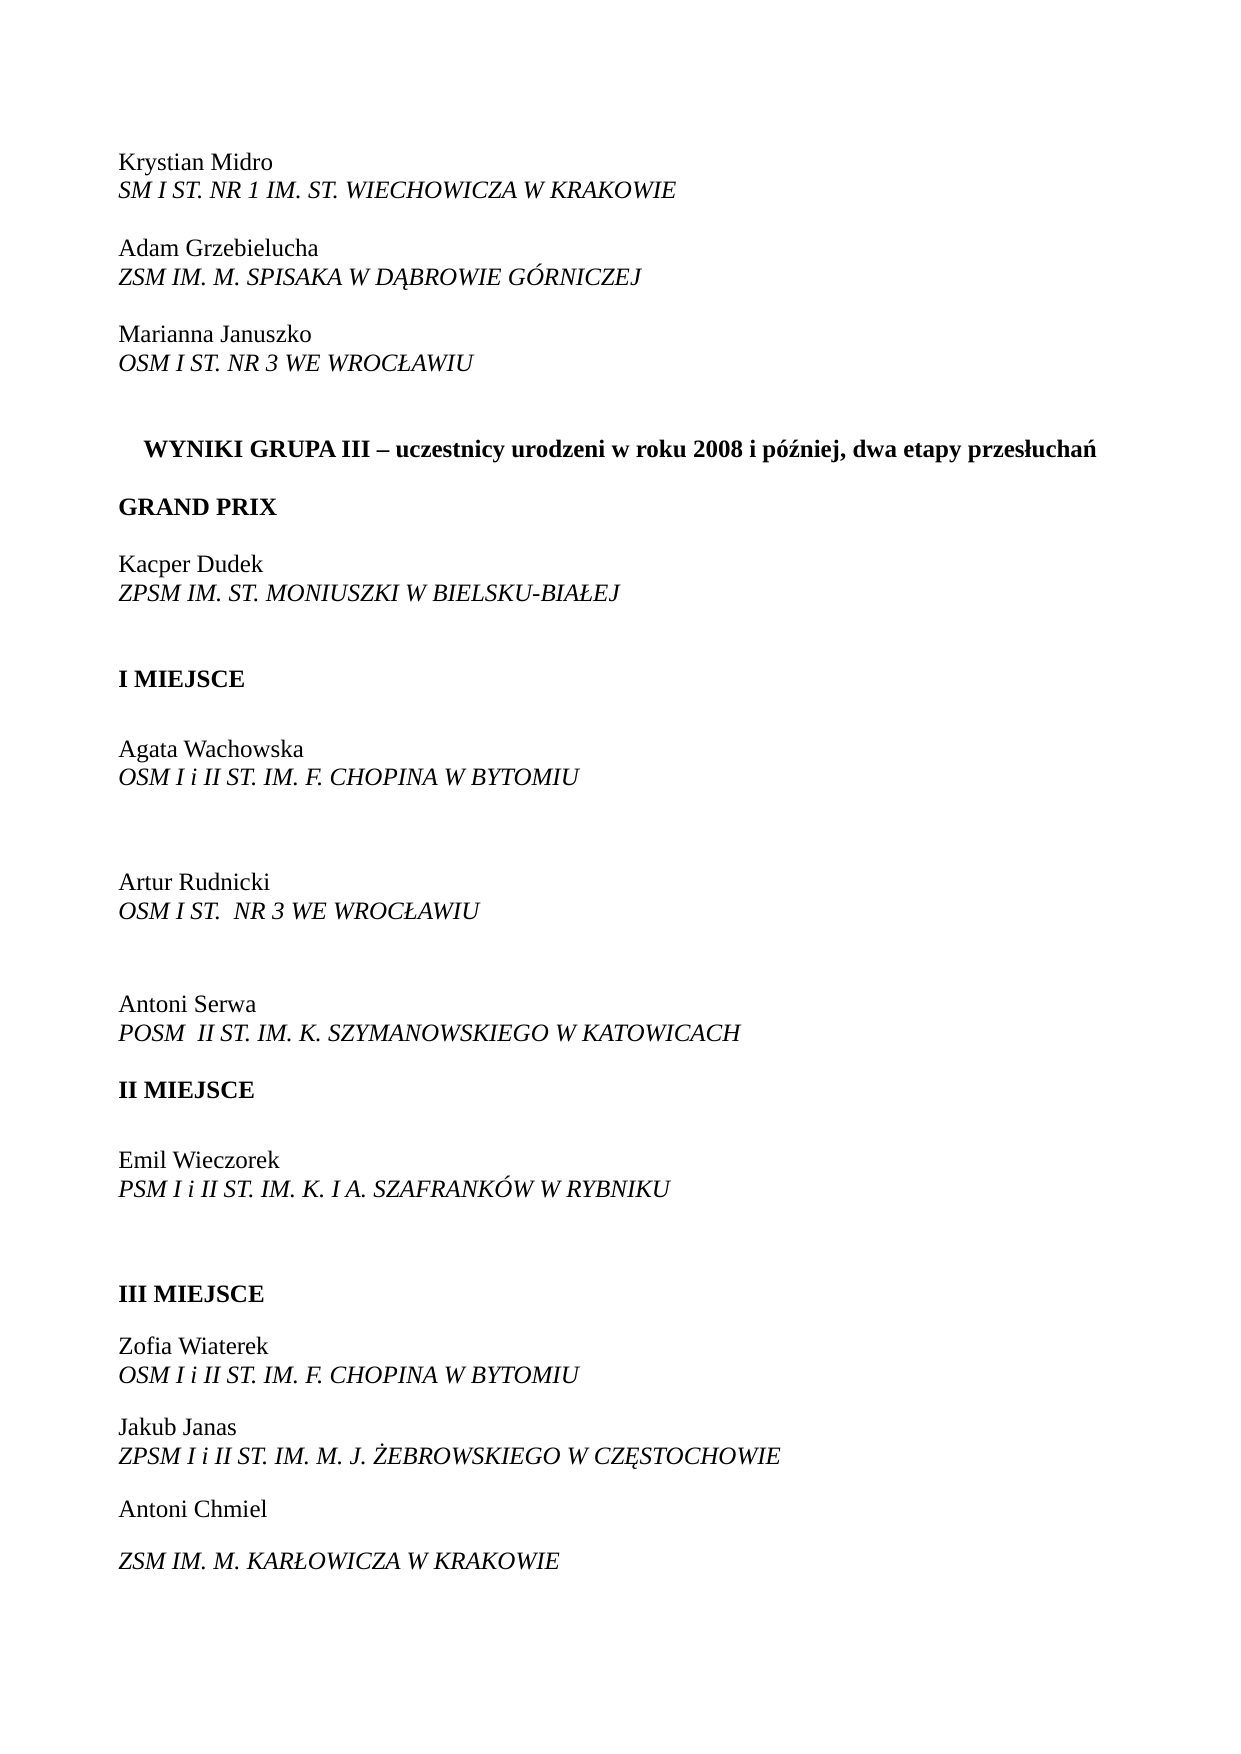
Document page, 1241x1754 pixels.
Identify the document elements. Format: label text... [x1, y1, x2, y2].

text Agata Wachowska OSM I i II ST. IM. F. CHOPINA W BYTOMIU [118, 734, 1122, 791]
text SM I ST. NR 1 IM. ST. WIECHOWICZA W KRAKOWIE [118, 176, 1122, 204]
text GRAND PRIX [118, 492, 1122, 521]
text OSM I ST. NR 3 WE WROCŁAWIU [118, 348, 1122, 377]
text Krystian Midro [118, 147, 1122, 176]
text WYNIKI GRUPA III – uczestnicy urodzeni w roku 2008 i później, dwa etapy przesłuchań [118, 434, 1122, 463]
text Antoni Serwa POSM II ST. IM. K. SZYMANOWSKIEGO W KATOWICACH [118, 989, 1122, 1047]
text Emil Wieczorek PSM I i II ST. IM. K. I A. SZAFRANKÓW W RYBNIKU [118, 1145, 1122, 1202]
text Adam Grzebielucha [118, 233, 1122, 262]
text Kacper Dudek [118, 549, 1122, 578]
text ZSM IM. M. SPISAKA W DĄBROWIE GÓRNICZEJ [118, 262, 1122, 291]
text ZSM IM. M. KARŁOWICZA W KRAKOWIE [118, 1546, 1122, 1575]
text Zofia Wiaterek OSM I i II ST. IM. F. CHOPINA W BYTOMIU [118, 1331, 1122, 1389]
text II MIEJSCE [118, 1076, 1122, 1104]
text Antoni Chmiel [118, 1494, 1122, 1522]
text III MIEJSCE [118, 1279, 1122, 1307]
text Artur Rudnicki OSM I ST. NR 3 WE WROCŁAWIU [118, 867, 1122, 925]
text Jakub Janas ZPSM I i II ST. IM. M. J. ŻEBROWSKIEGO W CZĘSTOCHOWIE [118, 1412, 1122, 1470]
text ZPSM IM. ST. MONIUSZKI W BIELSKU-BIAŁEJ [118, 578, 1122, 607]
text Marianna Januszko [118, 319, 1122, 348]
text I MIEJSCE [118, 664, 1122, 693]
